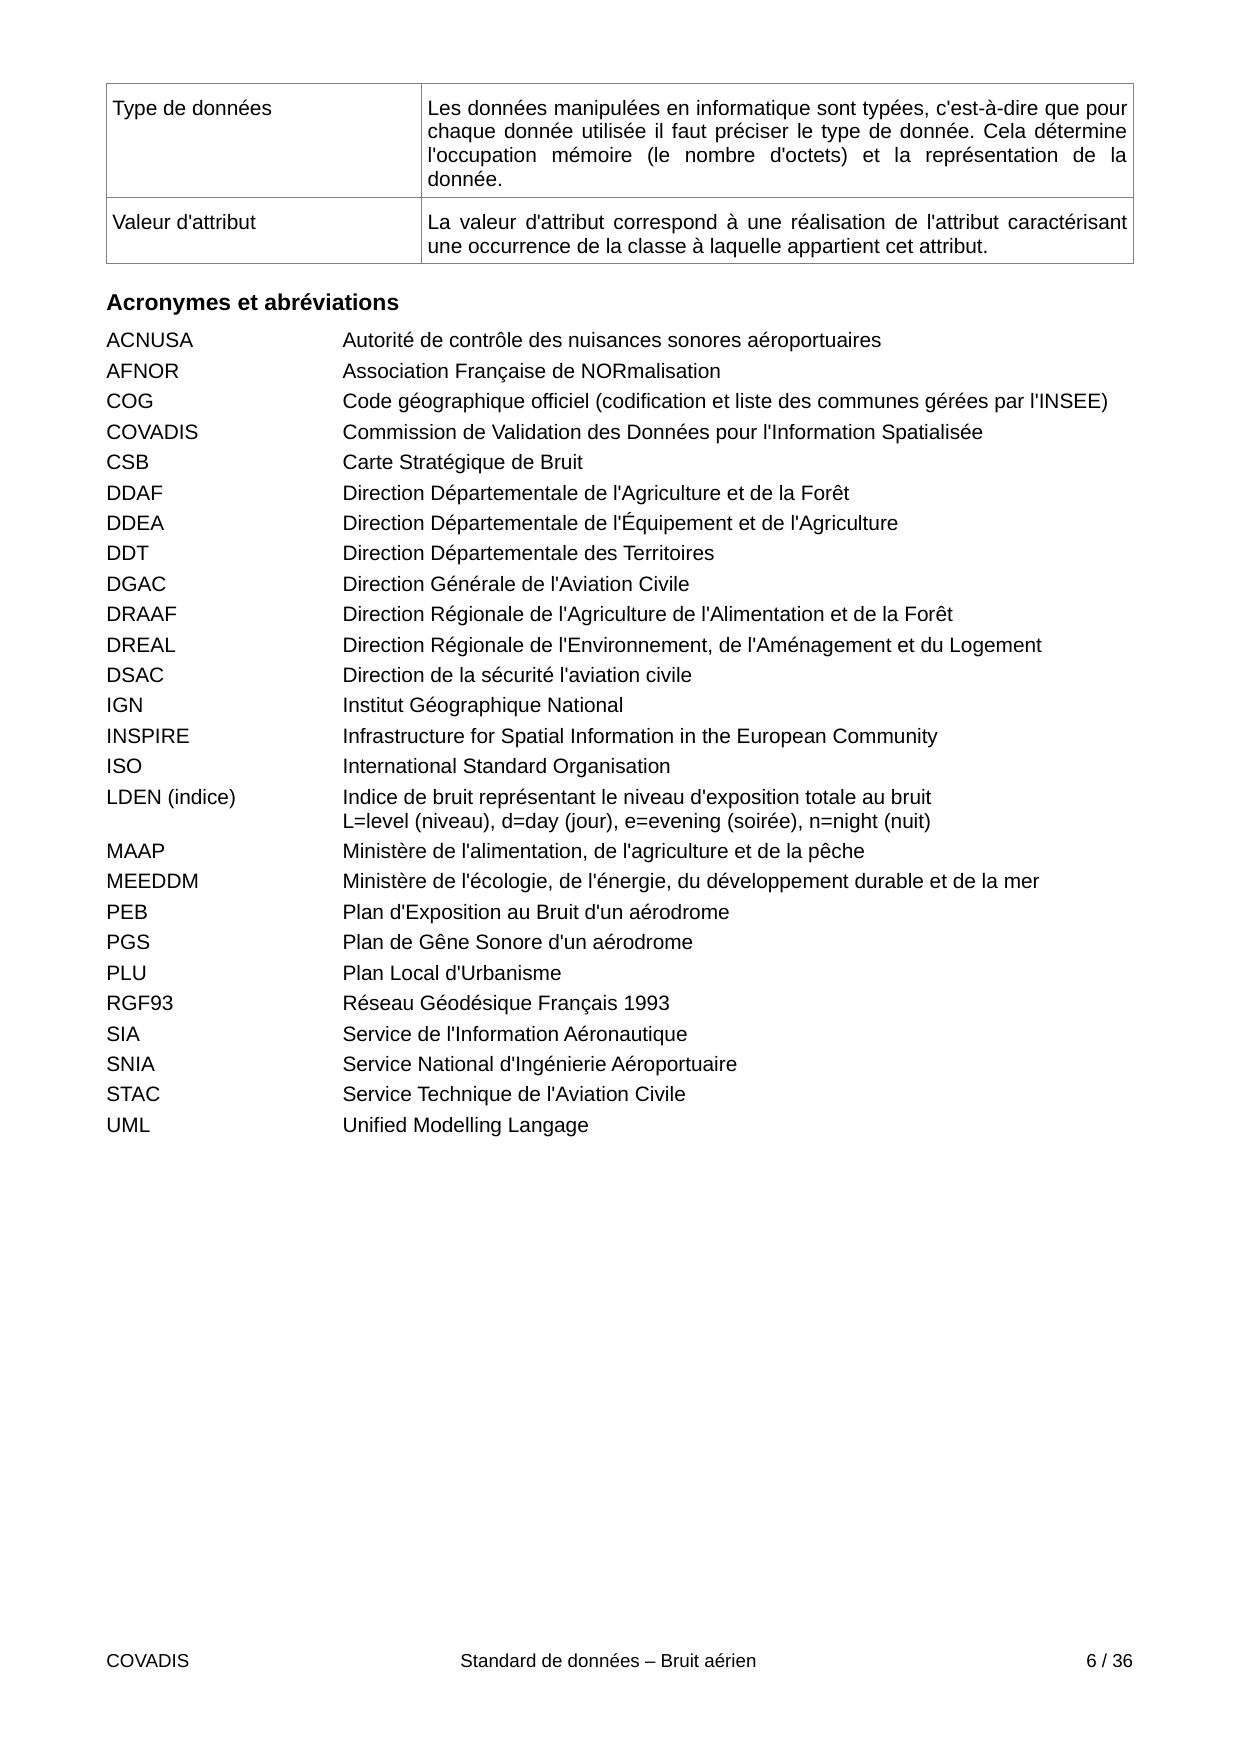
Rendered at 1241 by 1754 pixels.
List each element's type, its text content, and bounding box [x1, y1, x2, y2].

text RGF93 Réseau Géodésique Français 1993 [106, 991, 1134, 1015]
text COG Code géographique officiel (codification et liste des communes gérées par l'INSEE) [106, 389, 1134, 413]
text DRAAF Direction Régionale de l'Agriculture de l'Alimentation et de la Forêt [106, 602, 1134, 626]
text SNIA Service National d'Ingénierie Aéroportuaire [106, 1052, 1134, 1076]
text PEB Plan d'Exposition au Bruit d'un aérodrome [106, 900, 1134, 924]
table_cell La valeur d'attribut correspond à une réalisation de l'attribut caractérisant une occurrence de la classe à laquelle appartient cet attribut. [422, 198, 1133, 263]
text AFNOR Association Française de NORmalisation [106, 359, 1134, 383]
text STAC Service Technique de l'Aviation Civile [106, 1082, 1134, 1106]
text SIA Service de l'Information Aéronautique [106, 1021, 1134, 1045]
text DDAF Direction Départementale de l'Agriculture et de la Forêt [106, 480, 1134, 504]
text PGS Plan de Gêne Sonore d'un aérodrome [106, 930, 1134, 954]
text MAAP Ministère de l'alimentation, de l'agriculture et de la pêche [106, 839, 1134, 863]
text DDT Direction Départementale des Territoires [106, 541, 1134, 565]
text UML Unified Modelling Langage [106, 1113, 1134, 1137]
table_cell Type de données [107, 84, 421, 197]
text LDEN (indice) Indice de bruit représentant le niveau d'exposition totale au bruit L=level (niveau), d=day (jour), e=evening (soirée), n=night (nuit) [106, 784, 1134, 832]
text IGN Institut Géographique National [106, 693, 1134, 717]
text DSAC Direction de la sécurité l'aviation civile [106, 663, 1134, 687]
subtitle Acronymes et abréviations [106, 289, 1134, 316]
text PLU Plan Local d'Urbanisme [106, 961, 1134, 984]
table_cell Les données manipulées en informatique sont typées, c'est-à-dire que pour chaque donnée utilisée il faut préciser le type de donnée. Cela détermine l'occupation mémoire (le nombre d'octets) et la représentation de la donnée. [422, 84, 1133, 197]
text DDEA Direction Départementale de l'Équipement et de l'Agriculture [106, 511, 1134, 535]
text COVADIS Commission de Validation des Données pour l'Information Spatialisée [106, 419, 1134, 443]
text MEEDDM Ministère de l'écologie, de l'énergie, du développement durable et de la mer [106, 869, 1134, 893]
text ACNUSA Autorité de contrôle des nuisances sonores aéroportuaires [106, 328, 1134, 352]
table_cell Valeur d'attribut [107, 198, 421, 263]
text DGAC Direction Générale de l'Aviation Civile [106, 572, 1134, 596]
text ISO International Standard Organisation [106, 754, 1134, 778]
text INSPIRE Infrastructure for Spatial Information in the European Community [106, 724, 1134, 748]
text CSB Carte Stratégique de Bruit [106, 450, 1134, 474]
text DREAL Direction Régionale de l'Environnement, de l'Aménagement et du Logement [106, 632, 1134, 656]
